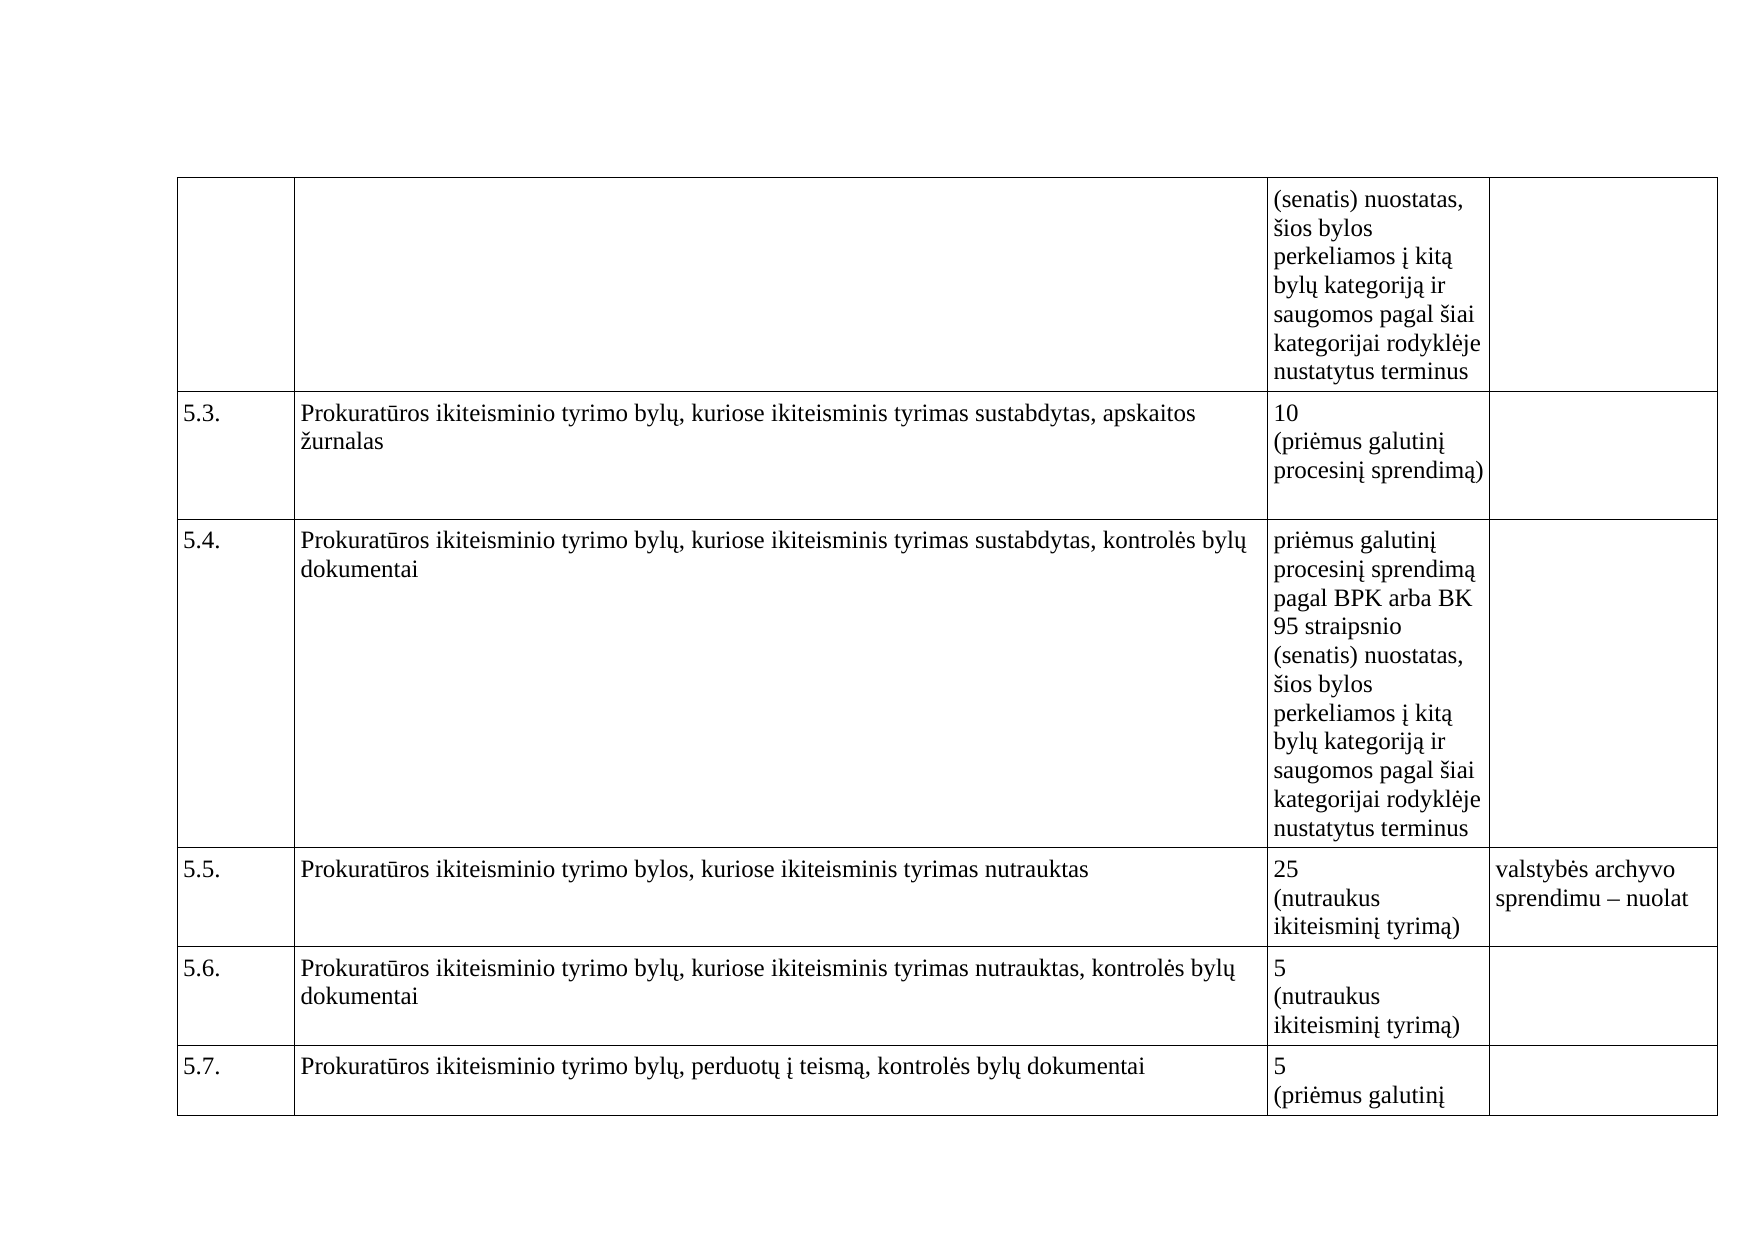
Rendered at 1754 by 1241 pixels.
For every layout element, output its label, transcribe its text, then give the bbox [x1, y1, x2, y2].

table_cell 5 (priėmus galutinį [1268, 1046, 1489, 1115]
table_cell [1490, 392, 1717, 518]
table_cell 25 (nutraukus ikiteisminį tyrimą) [1268, 848, 1489, 946]
table_cell priėmus galutinį procesinį sprendimą pagal BPK arba BK 95 straipsnio (senatis) nuostatas, šios bylos perkeliamos į kitą bylų kategoriją ir saugomos pagal šiai kategorijai rodyklėje nustatytus terminus [1268, 520, 1489, 847]
table_cell Prokuratūros ikiteisminio tyrimo bylos, kuriose ikiteisminis tyrimas nutrauktas [295, 848, 1267, 946]
table_cell (senatis) nuostatas, šios bylos perkeliamos į kitą bylų kategoriją ir saugomos pagal šiai kategorijai rodyklėje nustatytus terminus [1268, 178, 1489, 391]
table_cell [178, 178, 294, 391]
table_cell Prokuratūros ikiteisminio tyrimo bylų, kuriose ikiteisminis tyrimas sustabdytas, kontrolės bylų dokumentai [295, 520, 1267, 847]
table_cell 5.7. [178, 1046, 294, 1115]
table_cell [1490, 520, 1717, 847]
table_cell 5.3. [178, 392, 294, 518]
table_cell [1490, 1046, 1717, 1115]
table_cell 10 (priėmus galutinį procesinį sprendimą) [1268, 392, 1489, 518]
table_cell [1490, 178, 1717, 391]
table_cell 5.4. [178, 520, 294, 847]
table_cell valstybės archyvo sprendimu – nuolat [1490, 848, 1717, 946]
table_cell 5.5. [178, 848, 294, 946]
table_cell 5.6. [178, 947, 294, 1045]
table_cell Prokuratūros ikiteisminio tyrimo bylų, kuriose ikiteisminis tyrimas nutrauktas, kontrolės bylų dokumentai [295, 947, 1267, 1045]
table_cell 5 (nutraukus ikiteisminį tyrimą) [1268, 947, 1489, 1045]
table_cell Prokuratūros ikiteisminio tyrimo bylų, perduotų į teismą, kontrolės bylų dokumentai [295, 1046, 1267, 1115]
table_cell [1490, 947, 1717, 1045]
table_cell [295, 178, 1267, 391]
table_cell Prokuratūros ikiteisminio tyrimo bylų, kuriose ikiteisminis tyrimas sustabdytas, apskaitos žurnalas [295, 392, 1267, 518]
